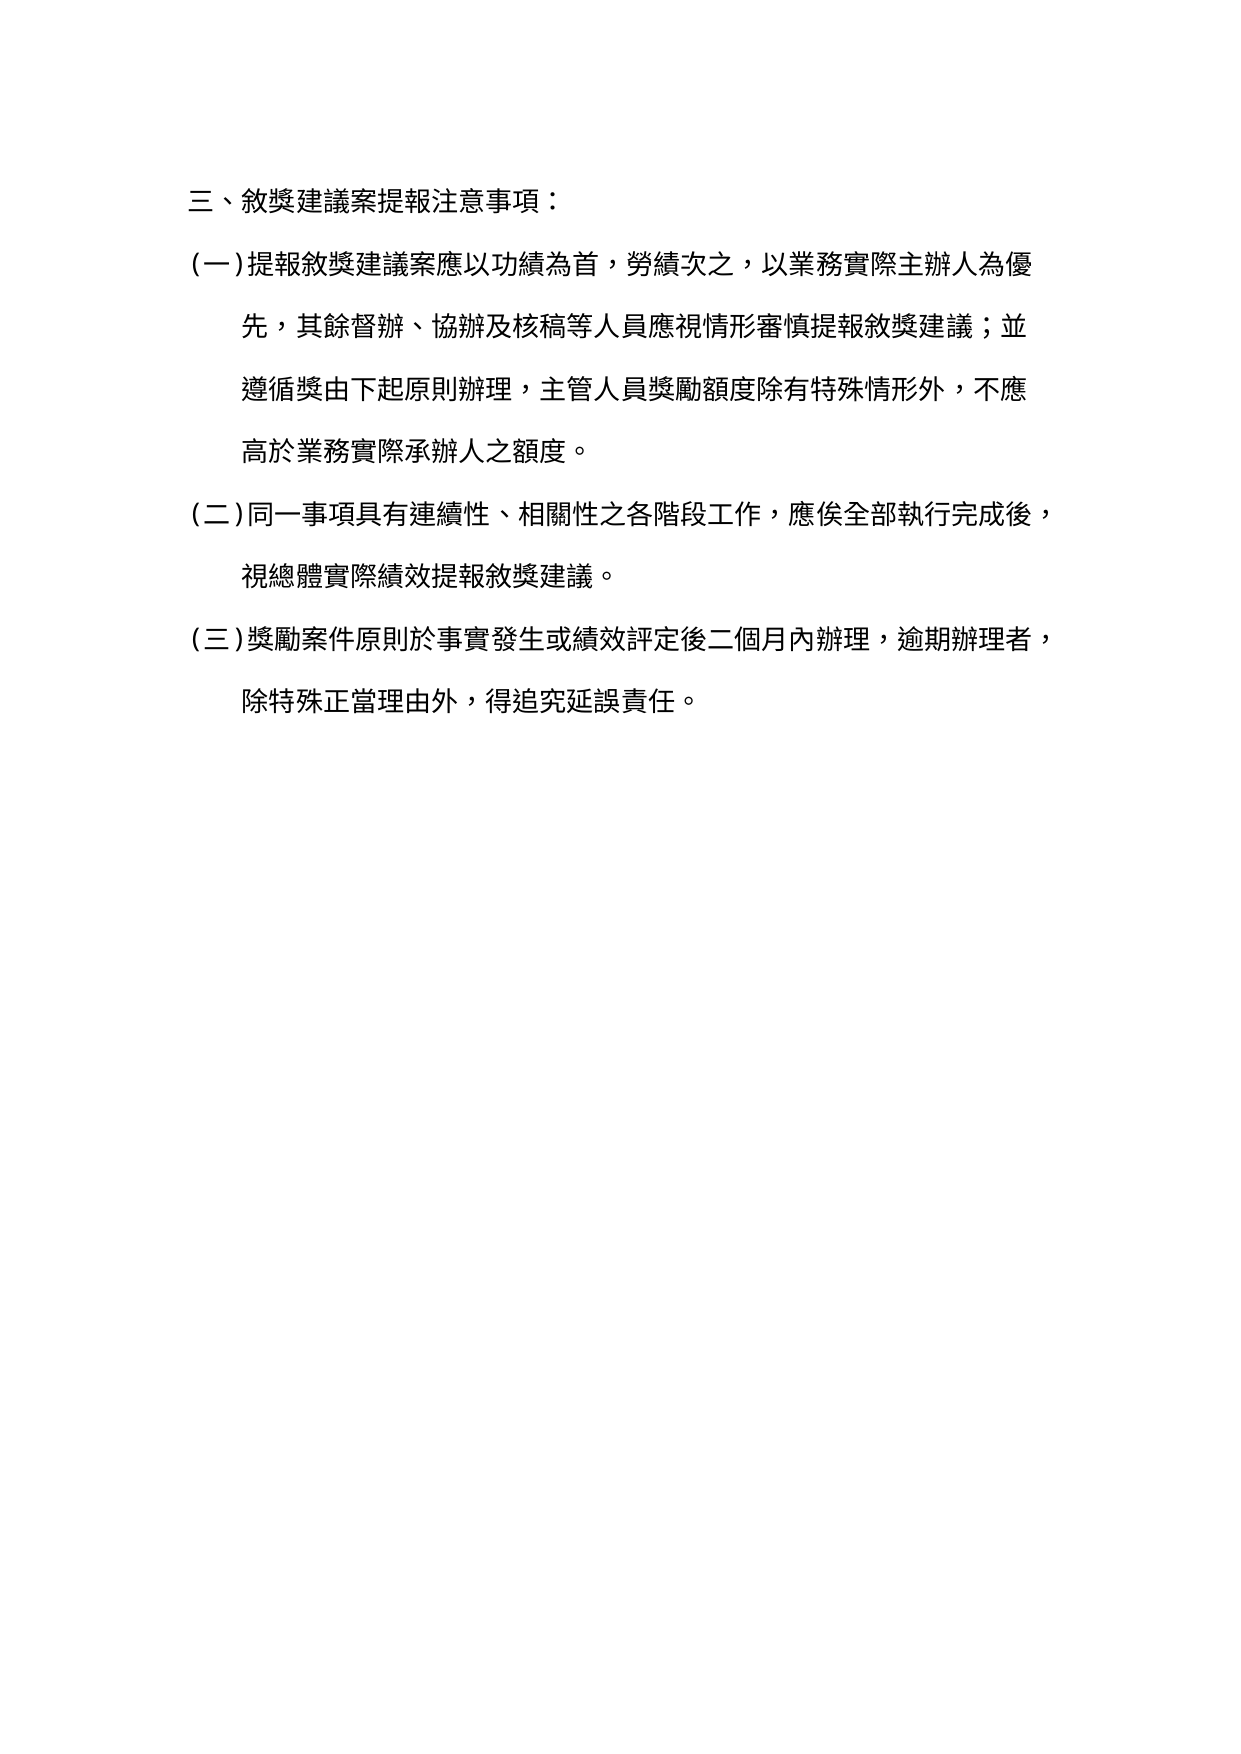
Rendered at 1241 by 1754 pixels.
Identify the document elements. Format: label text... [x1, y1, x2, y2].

text (三)獎勵案件原則於事實發生或績效評定後二個月內辦理，逾期辦理者，除特殊正當理由外，得追究延誤責任。 [187, 596, 1053, 721]
text (一)提報敘獎建議案應以功績為首，勞績次之，以業務實際主辦人為優先，其餘督辦、協辦及核稿等人員應視情形審慎提報敘獎建議；並遵循獎由下起原則辦理，主管人員獎勵額度除有特殊情形外，不應高於業務實際承辦人之額度。 [187, 221, 1053, 471]
text (二)同一事項具有連續性、相關性之各階段工作，應俟全部執行完成後，視總體實際績效提報敘獎建議。 [187, 471, 1053, 596]
text 三、敘獎建議案提報注意事項： [187, 158, 1053, 221]
